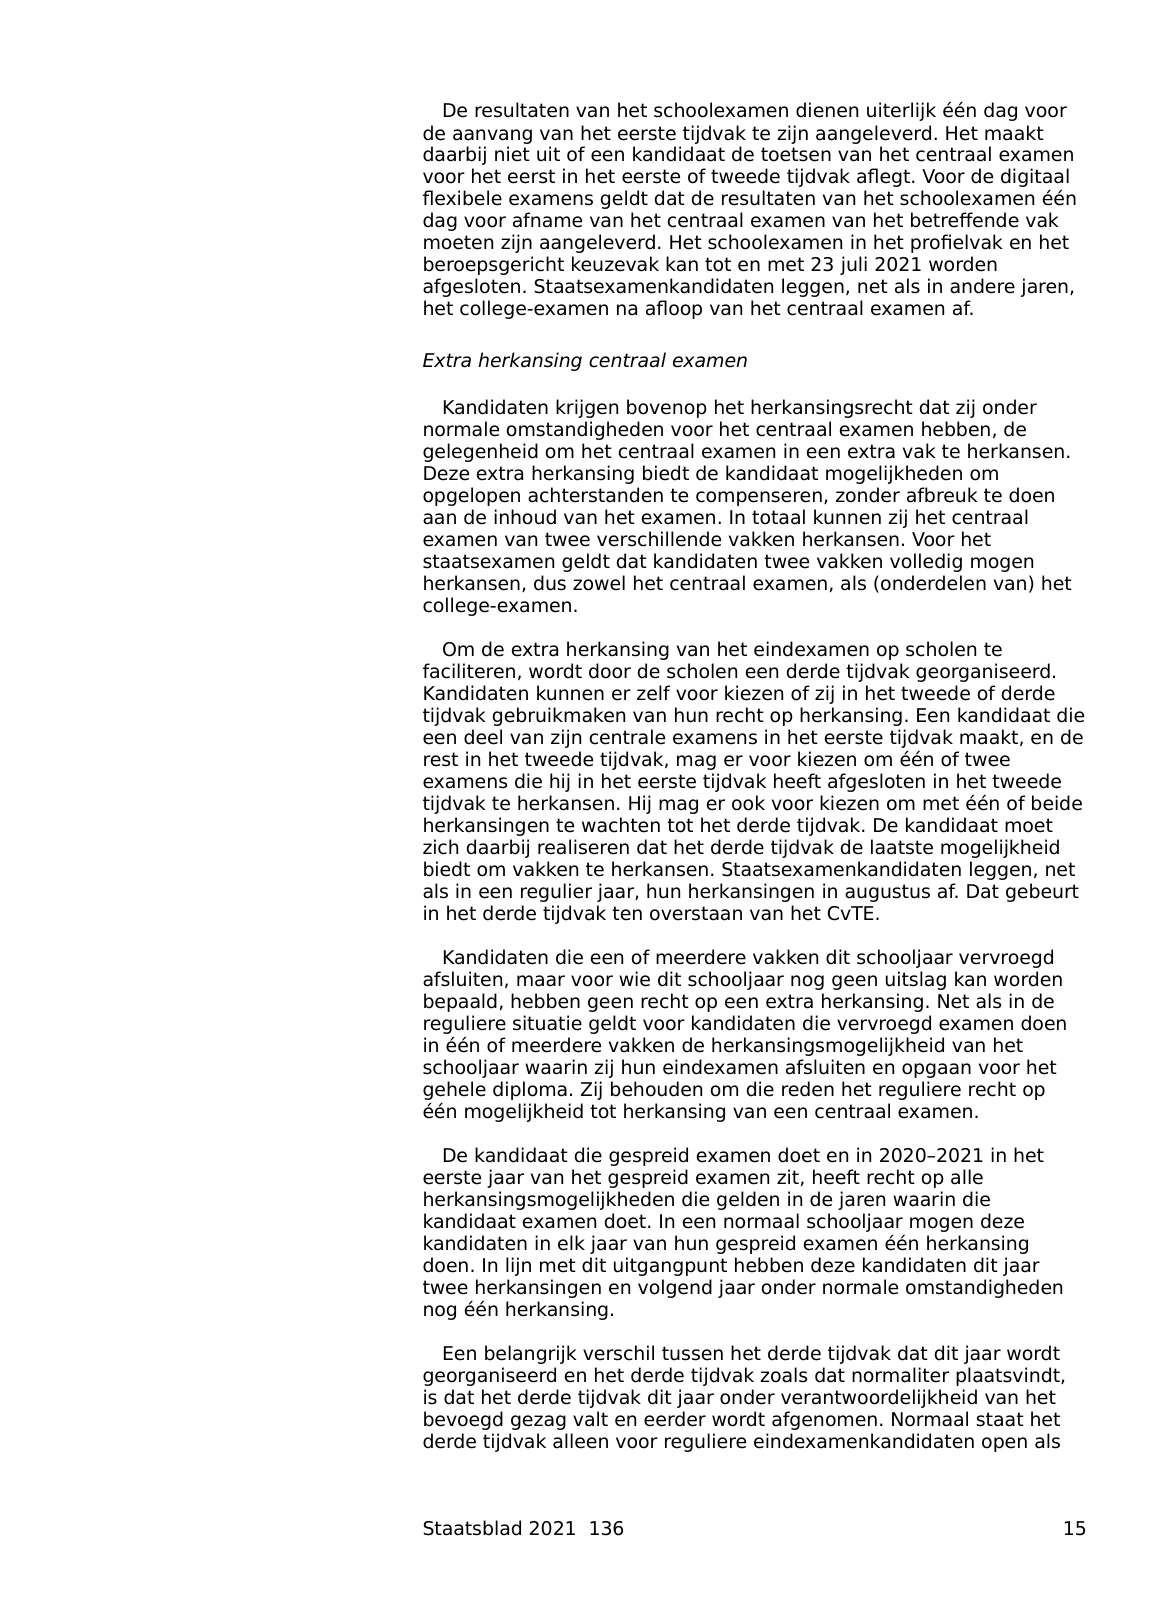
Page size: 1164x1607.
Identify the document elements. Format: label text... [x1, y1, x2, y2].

text Kandidaten die een of meerdere vakken dit schooljaar vervroegd afsluiten, maar voor wie dit schooljaar nog geen uitslag kan worden bepaald, hebben geen recht op een extra herkansing. Net als in de reguliere situatie geldt voor kandidaten die vervroegd examen doen in één of meerdere vakken de herkansingsmogelijkheid van het schooljaar waarin zij hun eindexamen afsluiten en opgaan voor het gehele diploma. Zij behouden om die reden het reguliere recht op één mogelijkheid tot herkansing van een centraal examen. [422, 947, 1087, 1123]
text Om de extra herkansing van het eindexamen op scholen te faciliteren, wordt door de scholen een derde tijdvak georganiseerd. Kandidaten kunnen er zelf voor kiezen of zij in het tweede of derde tijdvak gebruikmaken van hun recht op herkansing. Een kandidaat die een deel van zijn centrale examens in het eerste tijdvak maakt, en de rest in het tweede tijdvak, mag er voor kiezen om één of twee examens die hij in het eerste tijdvak heeft afgesloten in het tweede tijdvak te herkansen. Hij mag er ook voor kiezen om met één of beide herkansingen te wachten tot het derde tijdvak. De kandidaat moet zich daarbij realiseren dat het derde tijdvak de laatste mogelijkheid biedt om vakken te herkansen. Staatsexamenkandidaten leggen, net als in een regulier jaar, hun herkansingen in augustus af. Dat gebeurt in het derde tijdvak ten overstaan van het CvTE. [422, 639, 1087, 925]
text De resultaten van het schoolexamen dienen uiterlijk één dag voor de aanvang van het eerste tijdvak te zijn aangeleverd. Het maakt daarbij niet uit of een kandidaat de toetsen van het centraal examen voor het eerst in het eerste of tweede tijdvak aflegt. Voor de digitaal flexibele examens geldt dat de resultaten van het schoolexamen één dag voor afname van het centraal examen van het betreffende vak moeten zijn aangeleverd. Het schoolexamen in het profielvak en het beroepsgericht keuzevak kan tot en met 23 juli 2021 worden afgesloten. Staatsexamenkandidaten leggen, net als in andere jaren, het college-examen na afloop van het centraal examen af. [422, 100, 1087, 320]
text De kandidaat die gespreid examen doet en in 2020–2021 in het eerste jaar van het gespreid examen zit, heeft recht op alle herkansingsmogelijkheden die gelden in de jaren waarin die kandidaat examen doet. In een normaal schooljaar mogen deze kandidaten in elk jaar van hun gespreid examen één herkansing doen. In lijn met dit uitgangpunt hebben deze kandidaten dit jaar twee herkansingen en volgend jaar onder normale omstandigheden nog één herkansing. [422, 1145, 1087, 1321]
text Een belangrijk verschil tussen het derde tijdvak dat dit jaar wordt georganiseerd en het derde tijdvak zoals dat normaliter plaatsvindt, is dat het derde tijdvak dit jaar onder verantwoordelijkheid van het bevoegd gezag valt en eerder wordt afgenomen. Normaal staat het derde tijdvak alleen voor reguliere eindexamenkandidaten open als [422, 1343, 1087, 1453]
text Kandidaten krijgen bovenop het herkansingsrecht dat zij onder normale omstandigheden voor het centraal examen hebben, de gelegenheid om het centraal examen in een extra vak te herkansen. Deze extra herkansing biedt de kandidaat mogelijkheden om opgelopen achterstanden te compenseren, zonder afbreuk te doen aan de inhoud van het examen. In totaal kunnen zij het centraal examen van twee verschillende vakken herkansen. Voor het staatsexamen geldt dat kandidaten twee vakken volledig mogen herkansen, dus zowel het centraal examen, als (onderdelen van) het college-examen. [422, 397, 1087, 617]
subtitle Extra herkansing centraal examen [422, 350, 1087, 372]
